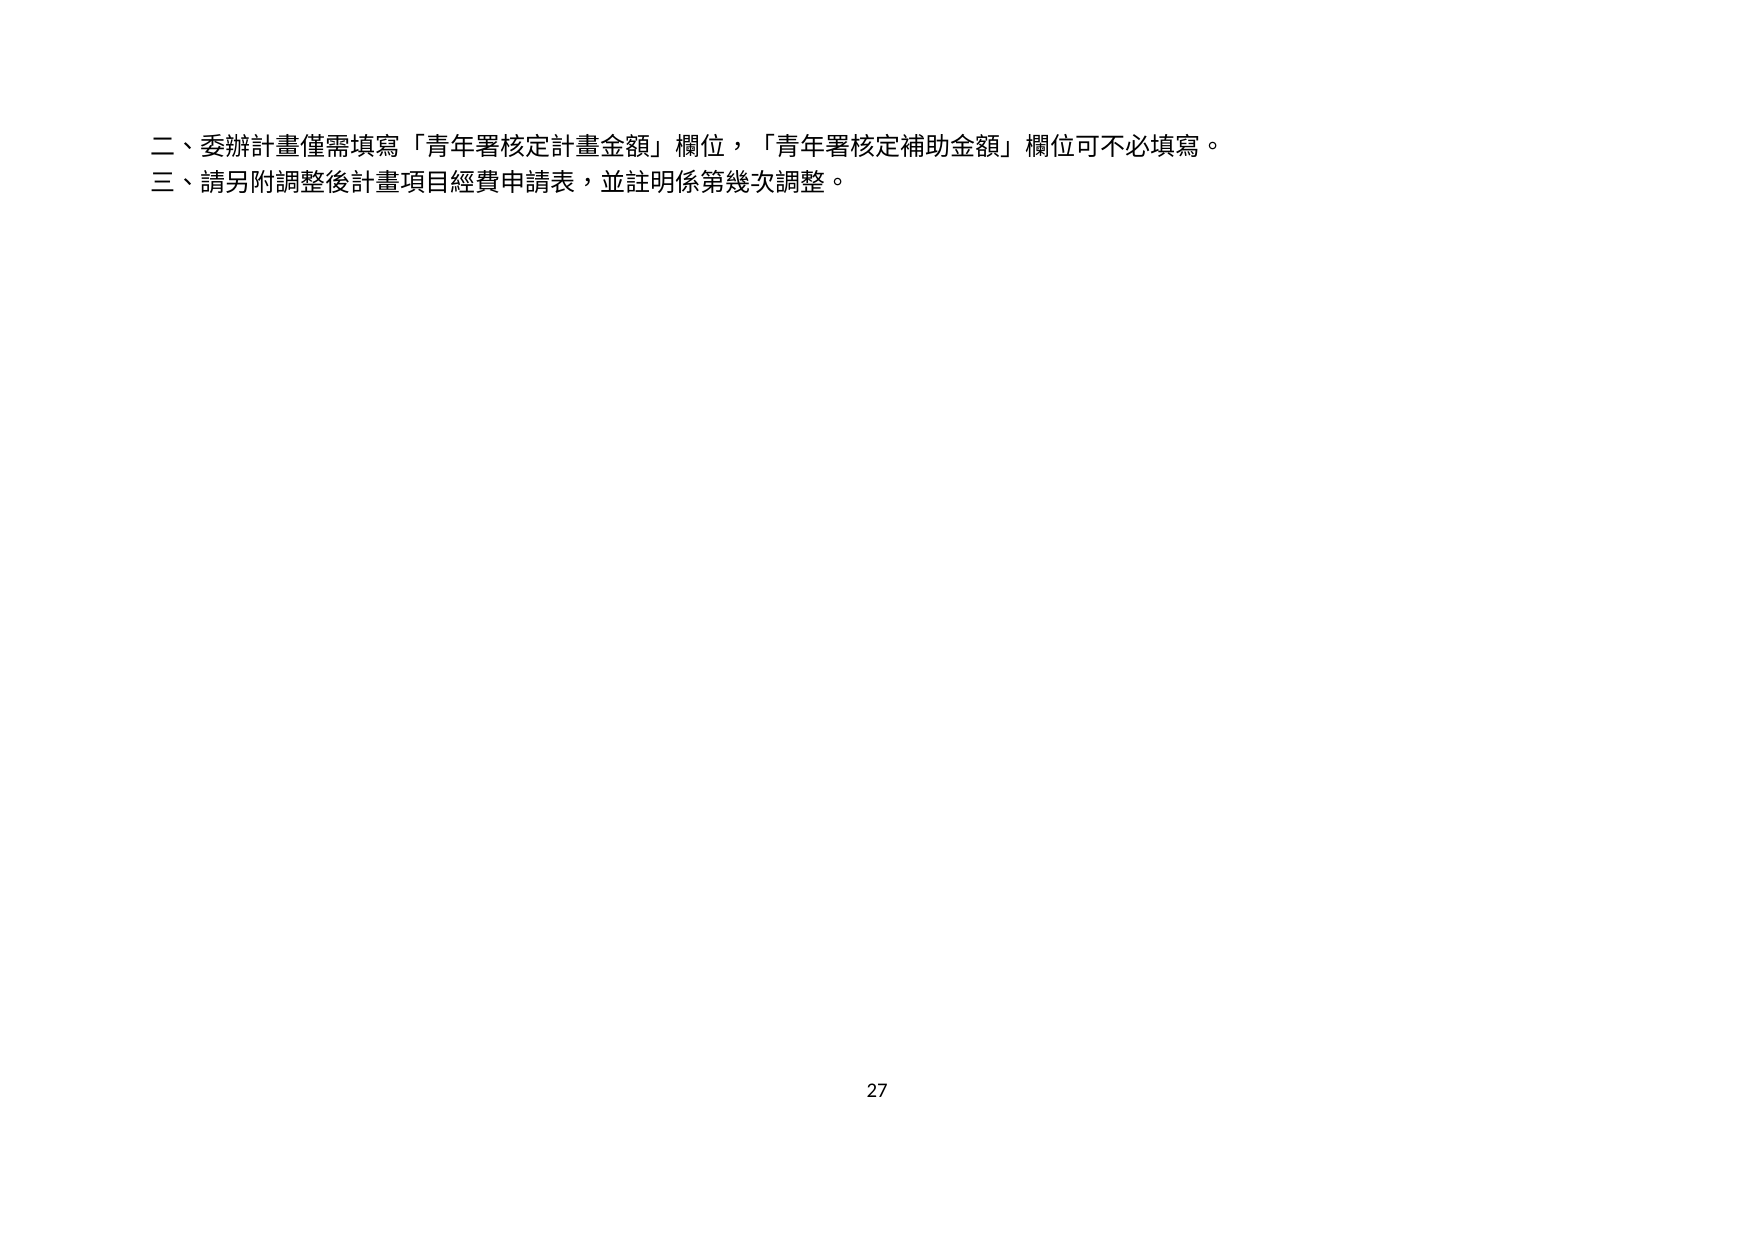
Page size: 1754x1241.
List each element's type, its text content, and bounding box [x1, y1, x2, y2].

text 二、委辦計畫僅需填寫「青年署核定計畫金額」欄位，「青年署核定補助金額」欄位可不必填寫。 [150, 126, 1604, 162]
text 三、請另附調整後計畫項目經費申請表，並註明係第幾次調整。 [150, 162, 1604, 198]
